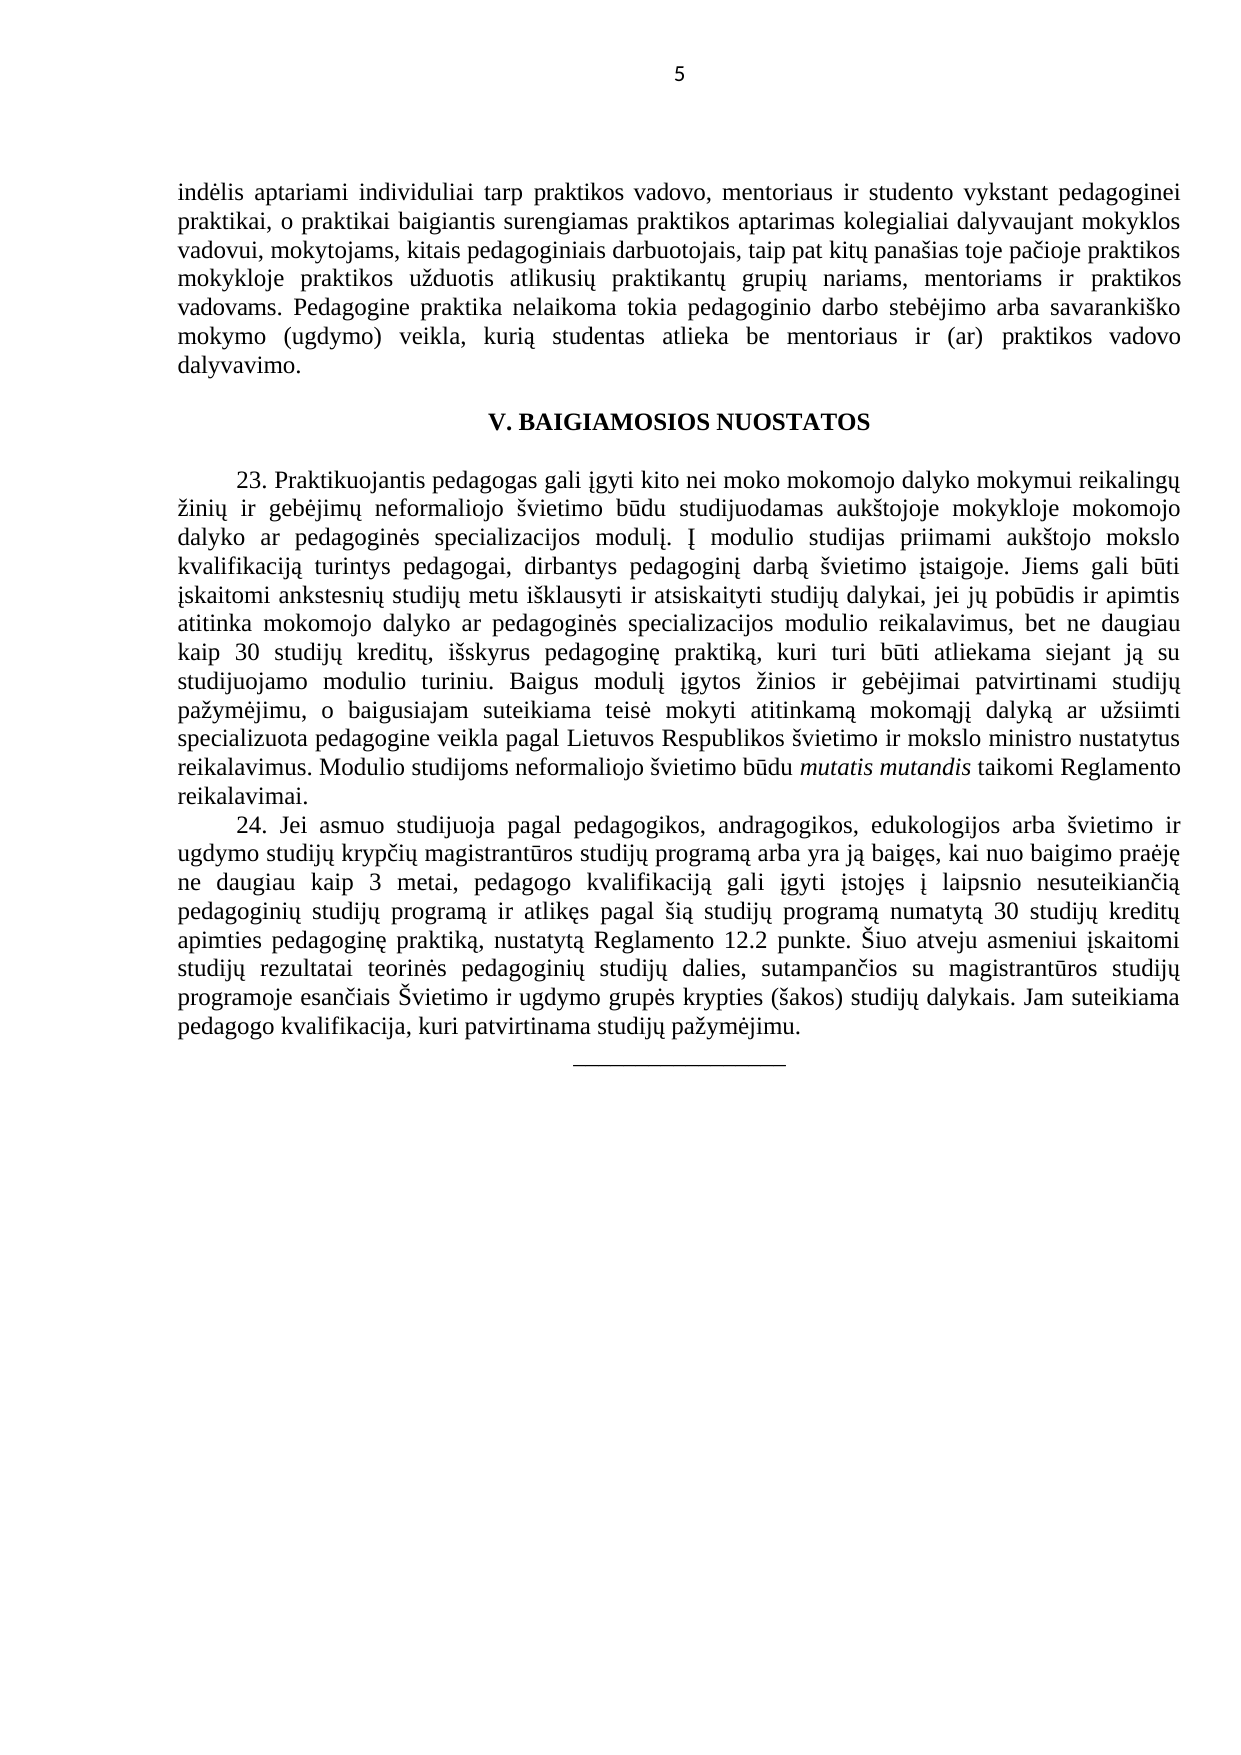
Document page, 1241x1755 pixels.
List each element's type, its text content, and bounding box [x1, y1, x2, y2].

text 24. Jei asmuo studijuoja pagal pedagogikos, andragogikos, edukologijos arba švietimo ir ugdymo studijų krypčių magistrantūros studijų programą arba yra ją baigęs, kai nuo baigimo praėję ne daugiau kaip 3 metai, pedagogo kvalifikaciją gali įgyti įstojęs į laipsnio nesuteikiančią pedagoginių studijų programą ir atlikęs pagal šią studijų programą numatytą 30 studijų kreditų apimties pedagoginę praktiką, nustatytą Reglamento 12.2 punkte. Šiuo atveju asmeniui įskaitomi studijų rezultatai teorinės pedagoginių studijų dalies, sutampančios su magistrantūros studijų programoje esančiais Švietimo ir ugdymo grupės krypties (šakos) studijų dalykais. Jam suteikiama pedagogo kvalifikacija, kuri patvirtinama studijų pažymėjimu. [177, 810, 1181, 1040]
text V. BAIGIAMOSIOS NUOSTATOS [177, 407, 1181, 436]
text 23. Praktikuojantis pedagogas gali įgyti kito nei moko mokomojo dalyko mokymui reikalingų žinių ir gebėjimų neformaliojo švietimo būdu studijuodamas aukštojoje mokykloje mokomojo dalyko ar pedagoginės specializacijos modulį. Į modulio studijas priimami aukštojo mokslo kvalifikaciją turintys pedagogai, dirbantys pedagoginį darbą švietimo įstaigoje. Jiems gali būti įskaitomi ankstesnių studijų metu išklausyti ir atsiskaityti studijų dalykai, jei jų pobūdis ir apimtis atitinka mokomojo dalyko ar pedagoginės specializacijos modulio reikalavimus, bet ne daugiau kaip 30 studijų kreditų, išskyrus pedagoginę praktiką, kuri turi būti atliekama siejant ją su studijuojamo modulio turiniu. Baigus modulį įgytos žinios ir gebėjimai patvirtinami studijų pažymėjimu, o baigusiajam suteikiama teisė mokyti atitinkamą mokomąjį dalyką ar užsiimti specializuota pedagogine veikla pagal Lietuvos Respublikos švietimo ir mokslo ministro nustatytus reikalavimus. Modulio studijoms neformaliojo švietimo būdu mutatis mutandis taikomi Reglamento reikalavimai. [177, 465, 1181, 810]
text _________________ [177, 1040, 1181, 1068]
text indėlis aptariami individuliai tarp praktikos vadovo, mentoriaus ir studento vykstant pedagoginei praktikai, o praktikai baigiantis surengiamas praktikos aptarimas kolegialiai dalyvaujant mokyklos vadovui, mokytojams, kitais pedagoginiais darbuotojais, taip pat kitų panašias toje pačioje praktikos mokykloje praktikos užduotis atlikusių praktikantų grupių nariams, mentoriams ir praktikos vadovams. Pedagogine praktika nelaikoma tokia pedagoginio darbo stebėjimo arba savarankiško mokymo (ugdymo) veikla, kurią studentas atlieka be mentoriaus ir (ar) praktikos vadovo dalyvavimo. [177, 177, 1181, 378]
